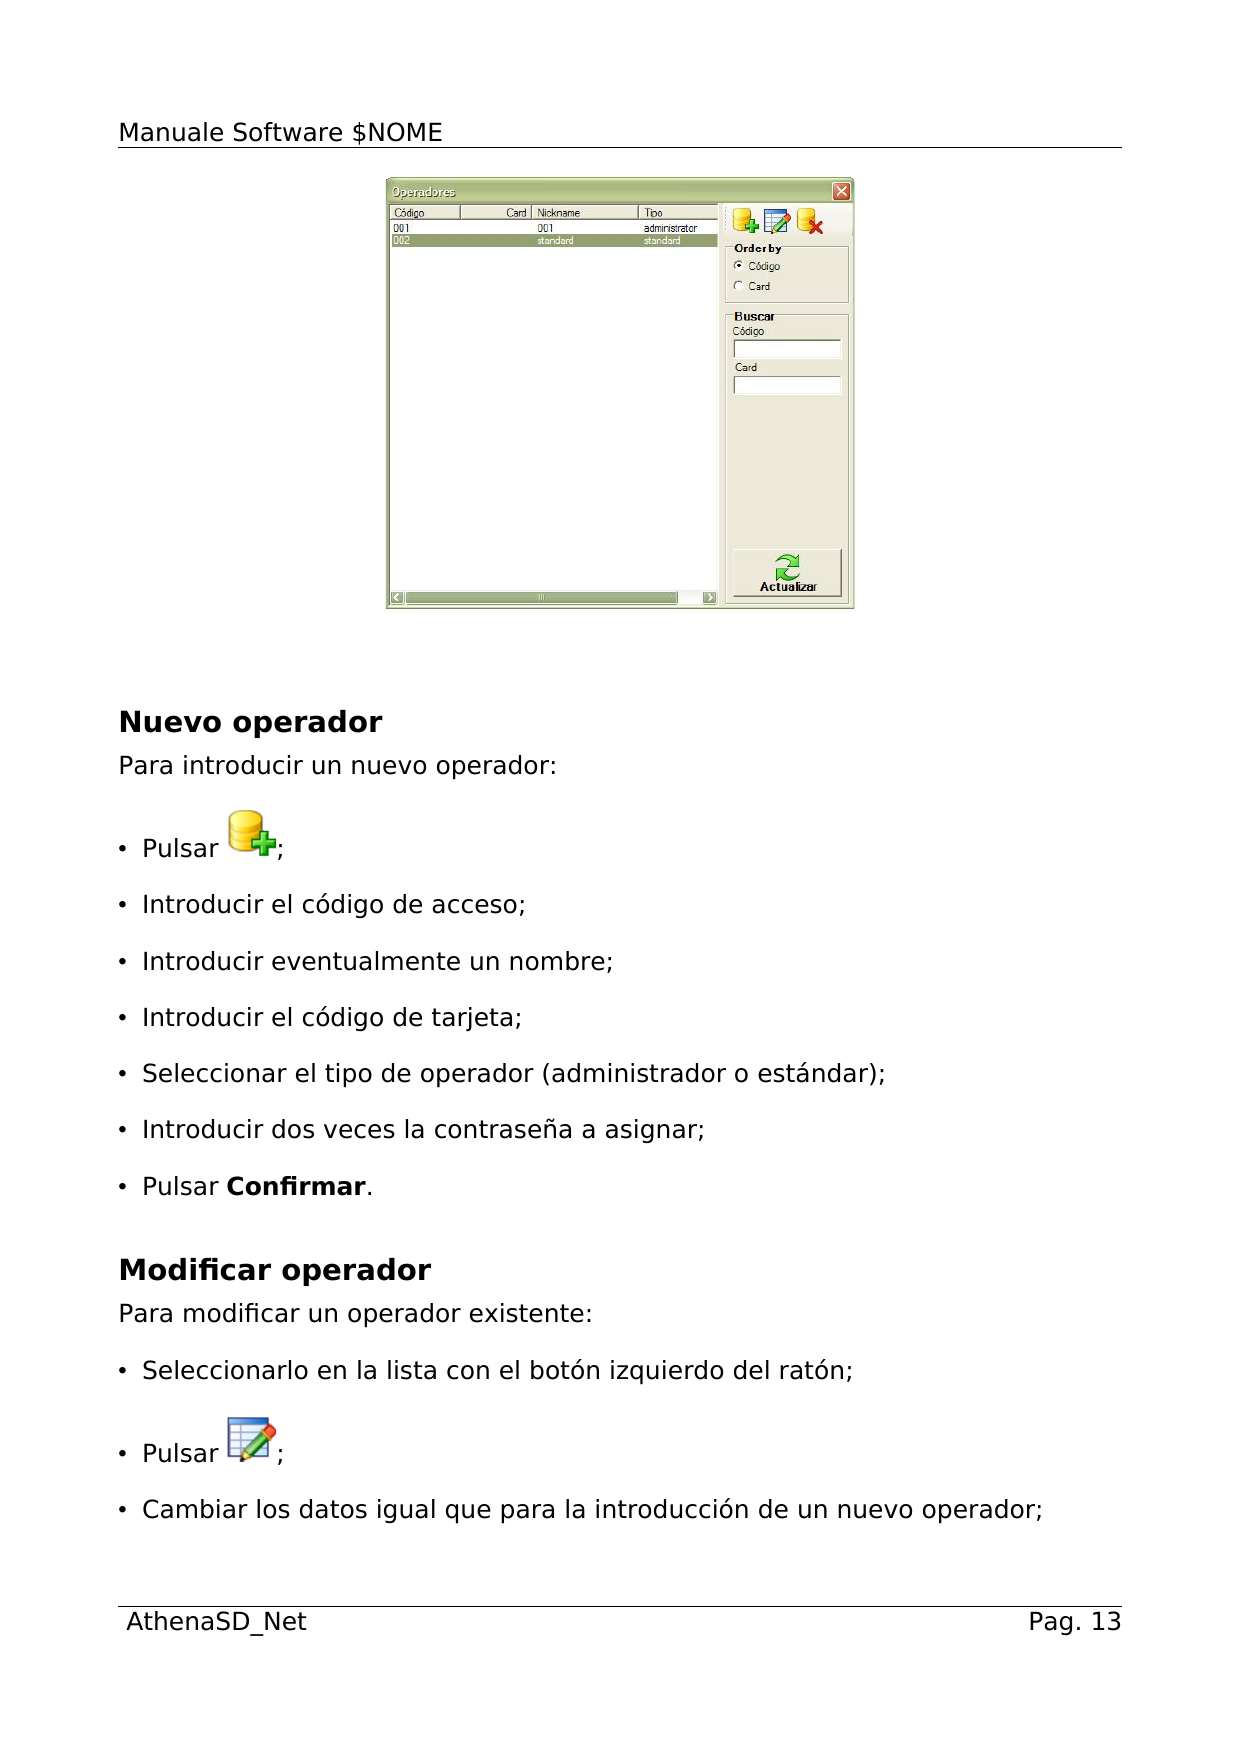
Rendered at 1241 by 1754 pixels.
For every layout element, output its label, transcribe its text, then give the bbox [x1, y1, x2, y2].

text Para introducir un nuevo operador: [118, 751, 1122, 781]
picture [226, 807, 277, 858]
list Pulsar ; [118, 1412, 1122, 1468]
list Introducir eventualmente un nombre; [118, 947, 1122, 976]
list Cambiar los datos igual que para la introducción de un nuevo operador; [118, 1495, 1122, 1524]
list Introducir el código de acceso; [118, 891, 1122, 920]
subtitle Modificar operador [118, 1253, 1122, 1287]
picture [226, 1412, 277, 1462]
list Pulsar ; [118, 808, 1122, 863]
subtitle Nuevo operador [118, 705, 1122, 739]
list Introducir el código de tarjeta; [118, 1003, 1122, 1032]
list Pulsar Confirmar. [118, 1172, 1122, 1201]
list Introducir dos veces la contraseña a asignar; [118, 1116, 1122, 1145]
text Para modificar un operador existente: [118, 1299, 1122, 1329]
list Seleccionar el tipo de operador (administrador o estándar); [118, 1059, 1122, 1088]
picture [385, 177, 855, 609]
list Seleccionarlo en la lista con el botón izquierdo del ratón; [118, 1356, 1122, 1385]
